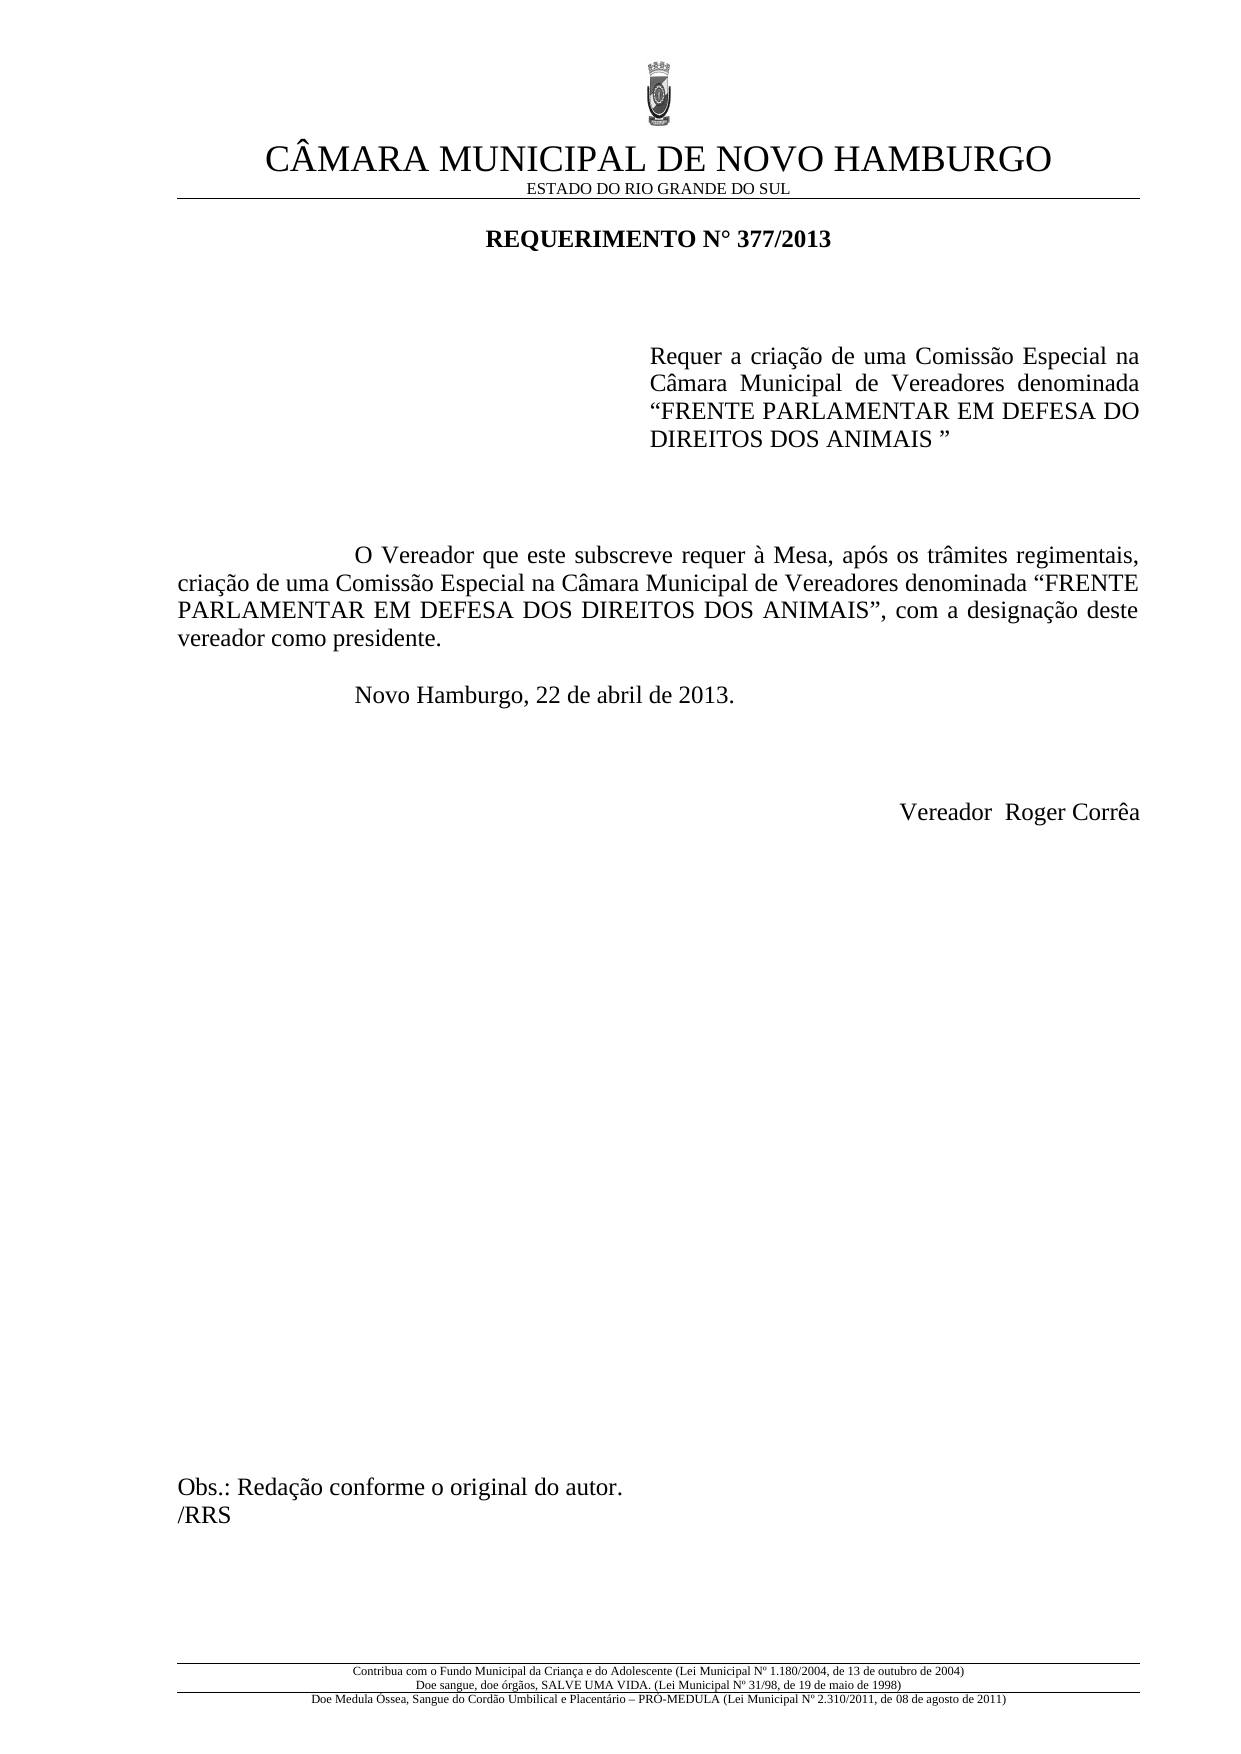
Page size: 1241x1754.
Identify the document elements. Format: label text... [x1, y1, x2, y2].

text Requer a criação de uma Comissão Especial na Câmara Municipal de Vereadores denominada “FRENTE PARLAMENTAR EM DEFESA DO DIREITOS DOS ANIMAIS ” [649, 342, 1140, 453]
text Obs.: Redação conforme o original do autor. [177, 1473, 1140, 1501]
text O Vereador que este subscreve requer à Mesa, após os trâmites regimentais, criação de uma Comissão Especial na Câmara Municipal de Vereadores denominada “FRENTE PARLAMENTAR EM DEFESA DOS DIREITOS DOS ANIMAIS”, com a designação deste vereador como presidente. [177, 541, 1140, 652]
title REQUERIMENTO N° 377/2013 [177, 226, 1140, 253]
text Novo Hamburgo, 22 de abril de 2013. [177, 681, 1140, 709]
text /RRS [177, 1501, 1140, 1529]
text Vereador Roger Corrêa [177, 798, 1140, 825]
